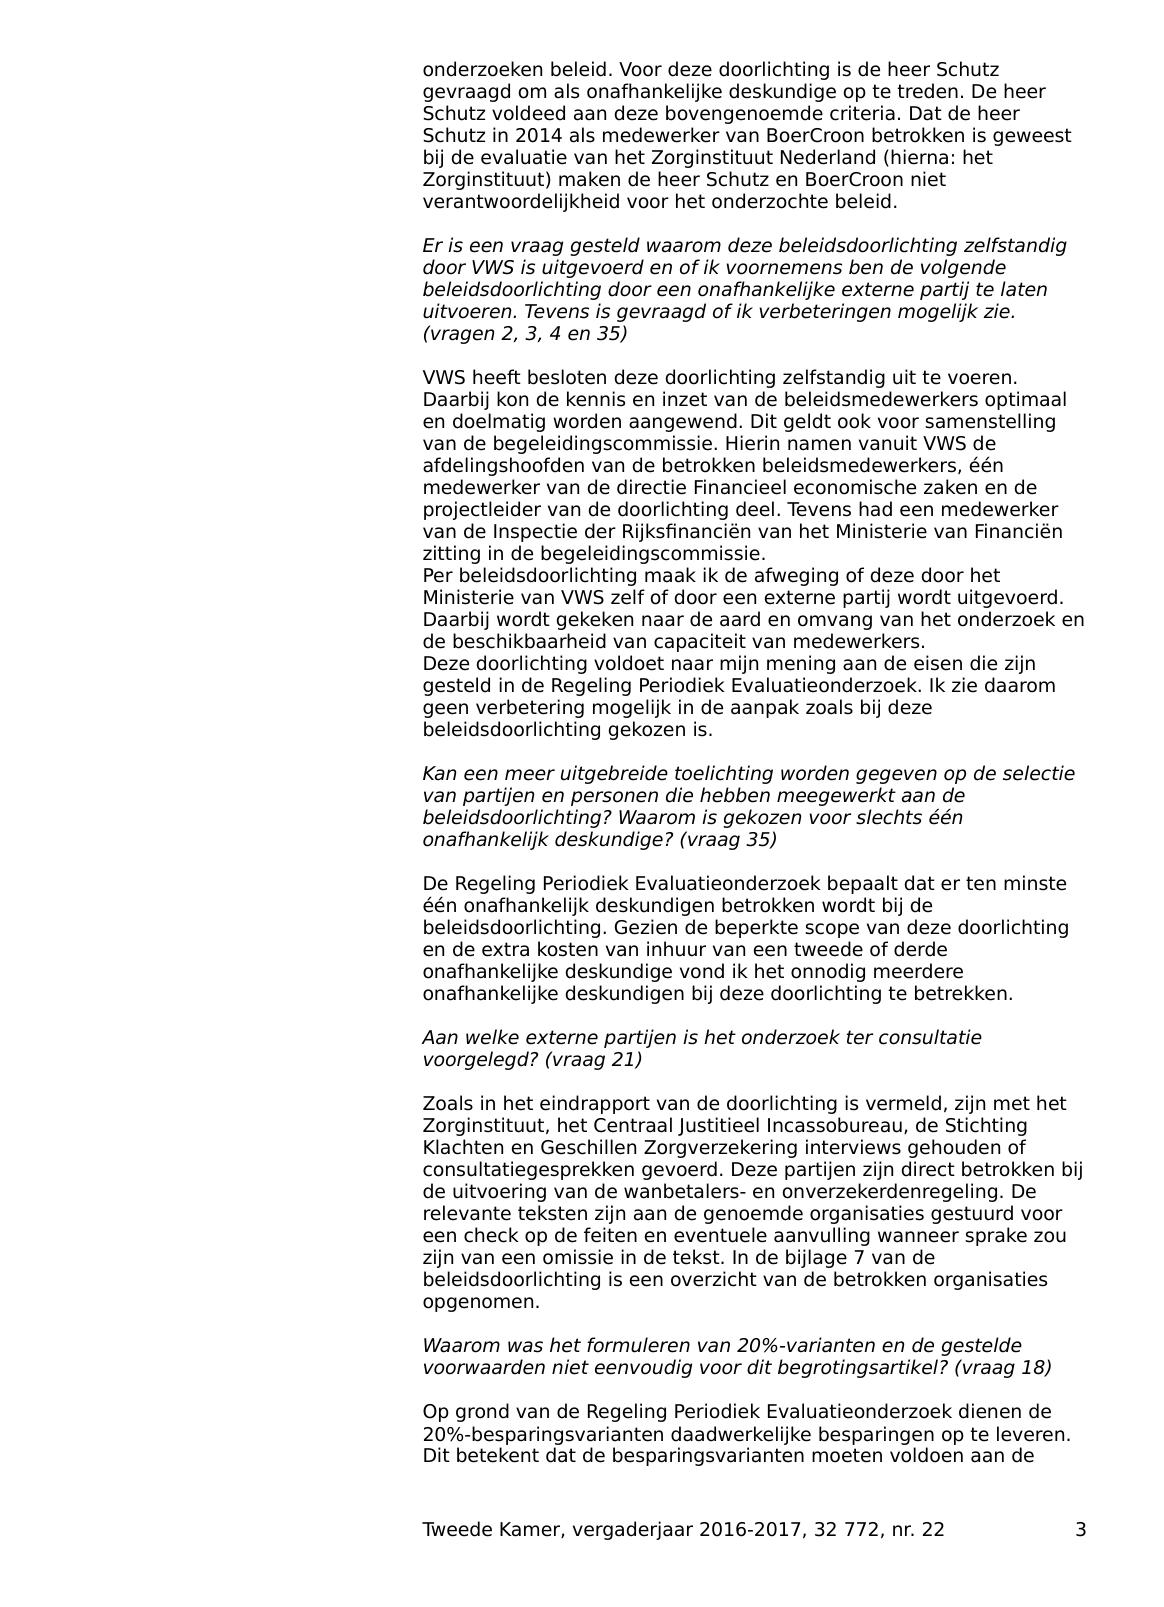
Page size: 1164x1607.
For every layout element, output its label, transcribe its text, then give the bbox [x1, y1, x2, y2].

subtitle Kan een meer uitgebreide toelichting worden gegeven op de selectie van partijen en personen die hebben meegewerkt aan de beleidsdoorlichting? Waarom is gekozen voor slechts één onafhankelijk deskundige? (vraag 35) [422, 763, 1087, 851]
text onderzoeken beleid. Voor deze doorlichting is de heer Schutz gevraagd om als onafhankelijke deskundige op te treden. De heer Schutz voldeed aan deze bovengenoemde criteria. Dat de heer Schutz in 2014 als medewerker van BoerCroon betrokken is geweest bij de evaluatie van het Zorginstituut Nederland (hierna: het Zorginstituut) maken de heer Schutz en BoerCroon niet verantwoordelijkheid voor het onderzochte beleid. [422, 59, 1087, 213]
text Op grond van de Regeling Periodiek Evaluatieonderzoek dienen de 20%-besparingsvarianten daadwerkelijke besparingen op te leveren. Dit betekent dat de besparingsvarianten moeten voldoen aan de [422, 1401, 1087, 1467]
subtitle Er is een vraag gesteld waarom deze beleidsdoorlichting zelfstandig door VWS is uitgevoerd en of ik voornemens ben de volgende beleidsdoorlichting door een onafhankelijke externe partij te laten uitvoeren. Tevens is gevraagd of ik verbeteringen mogelijk zie. (vragen 2, 3, 4 en 35) [422, 235, 1087, 345]
subtitle Aan welke externe partijen is het onderzoek ter consultatie voorgelegd? (vraag 21) [422, 1027, 1087, 1071]
subtitle Waarom was het formuleren van 20%-varianten en de gestelde voorwaarden niet eenvoudig voor dit begrotingsartikel? (vraag 18) [422, 1335, 1087, 1379]
text VWS heeft besloten deze doorlichting zelfstandig uit te voeren. Daarbij kon de kennis en inzet van de beleidsmedewerkers optimaal en doelmatig worden aangewend. Dit geldt ook voor samenstelling van de begeleidingscommissie. Hierin namen vanuit VWS de afdelingshoofden van de betrokken beleidsmedewerkers, één medewerker van de directie Financieel economische zaken en de projectleider van de doorlichting deel. Tevens had een medewerker van de Inspectie der Rijksfinanciën van het Ministerie van Financiën zitting in de begeleidingscommissie. [422, 367, 1087, 565]
text Zoals in het eindrapport van de doorlichting is vermeld, zijn met het Zorginstituut, het Centraal Justitieel Incassobureau, de Stichting Klachten en Geschillen Zorgverzekering interviews gehouden of consultatiegesprekken gevoerd. Deze partijen zijn direct betrokken bij de uitvoering van de wanbetalers- en onverzekerdenregeling. De relevante teksten zijn aan de genoemde organisaties gestuurd voor een check op de feiten en eventuele aanvulling wanneer sprake zou zijn van een omissie in de tekst. In de bijlage 7 van de beleidsdoorlichting is een overzicht van de betrokken organisaties opgenomen. [422, 1093, 1087, 1313]
text De Regeling Periodiek Evaluatieonderzoek bepaalt dat er ten minste één onafhankelijk deskundigen betrokken wordt bij de beleidsdoorlichting. Gezien de beperkte scope van deze doorlichting en de extra kosten van inhuur van een tweede of derde onafhankelijke deskundige vond ik het onnodig meerdere onafhankelijke deskundigen bij deze doorlichting te betrekken. [422, 873, 1087, 1005]
text Per beleidsdoorlichting maak ik de afweging of deze door het Ministerie van VWS zelf of door een externe partij wordt uitgevoerd. Daarbij wordt gekeken naar de aard en omvang van het onderzoek en de beschikbaarheid van capaciteit van medewerkers. [422, 565, 1087, 653]
text Deze doorlichting voldoet naar mijn mening aan de eisen die zijn gesteld in de Regeling Periodiek Evaluatieonderzoek. Ik zie daarom geen verbetering mogelijk in de aanpak zoals bij deze beleidsdoorlichting gekozen is. [422, 653, 1087, 741]
